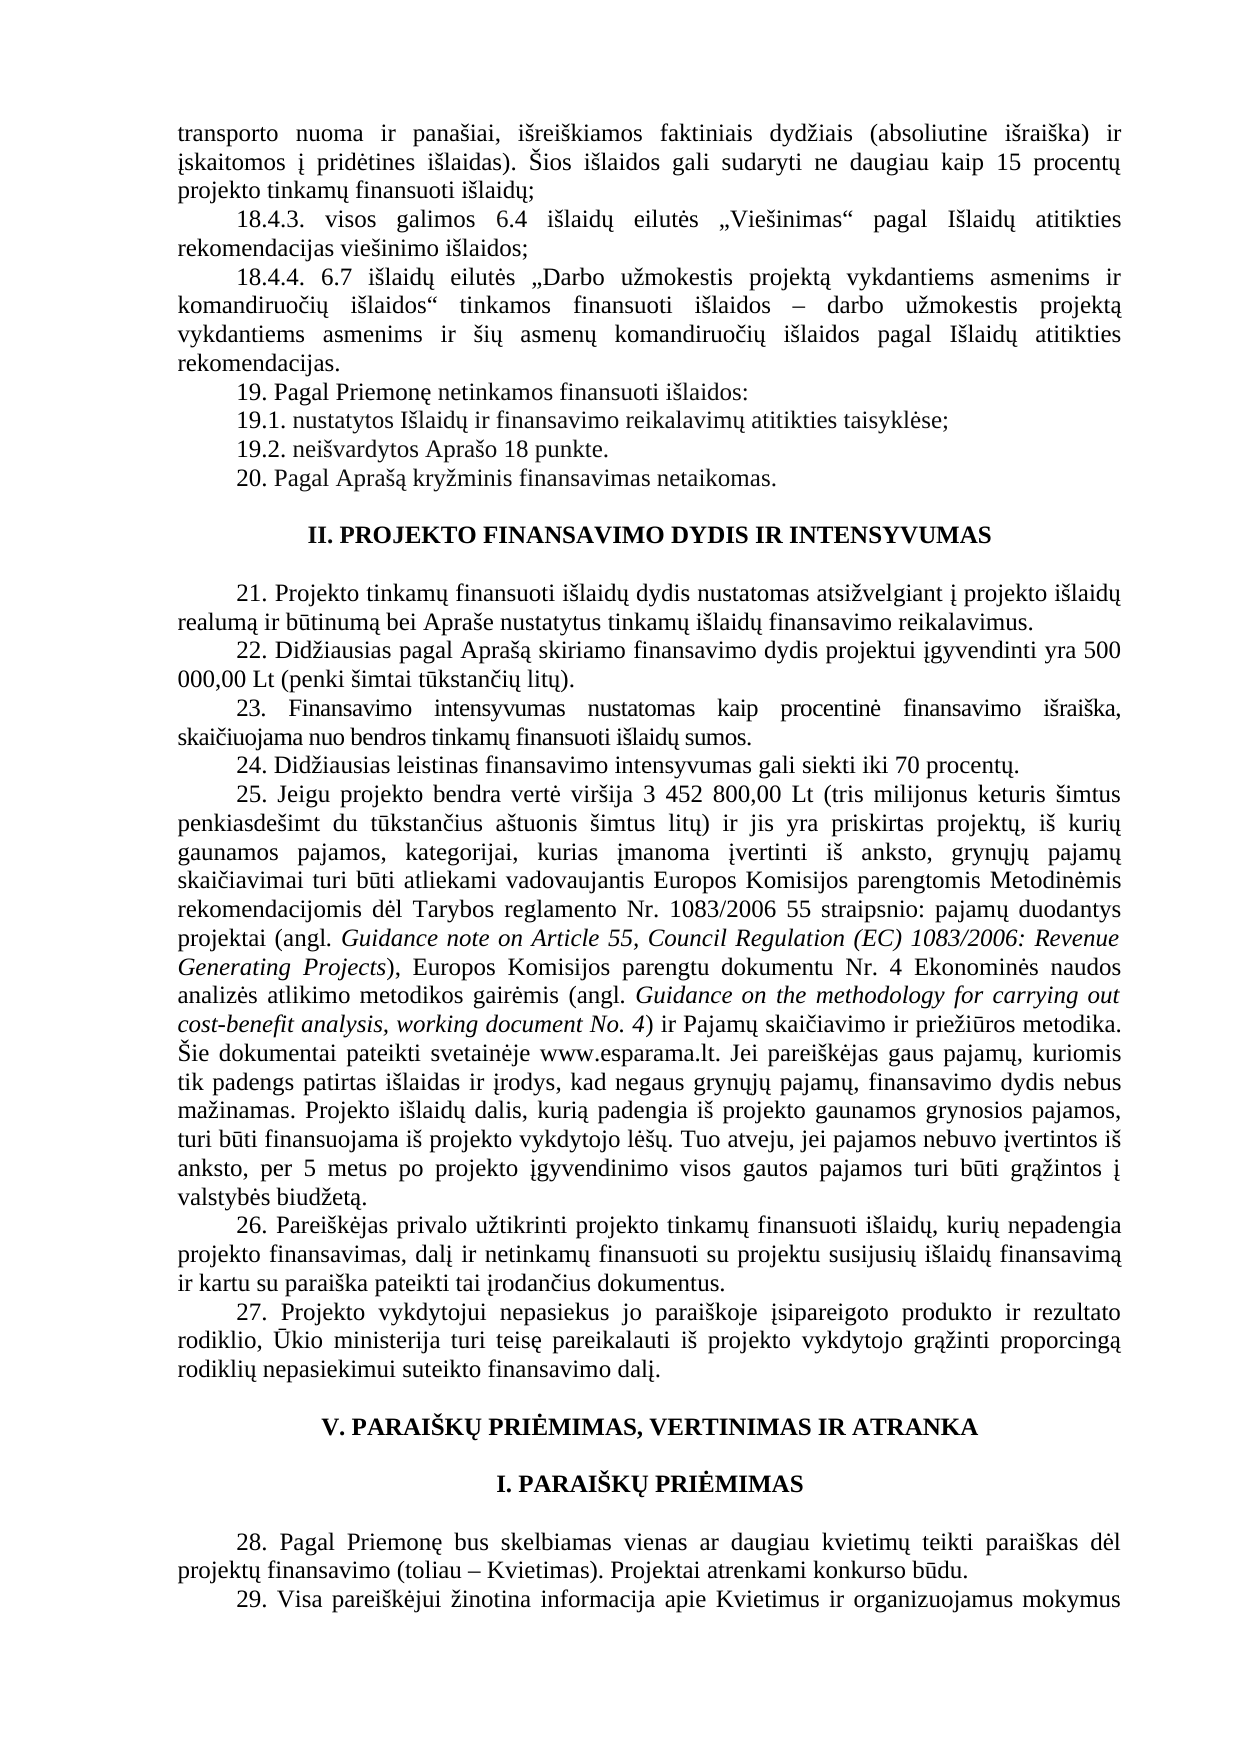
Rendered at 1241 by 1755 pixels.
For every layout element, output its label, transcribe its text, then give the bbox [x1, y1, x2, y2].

text 18.4.4. 6.7 išlaidų eilutės „Darbo užmokestis projektą vykdantiems asmenims ir komandiruočių išlaidos“ tinkamos finansuoti išlaidos – darbo užmokestis projektą vykdantiems asmenims ir šių asmenų komandiruočių išlaidos pagal Išlaidų atitikties rekomendacijas. [177, 262, 1122, 377]
text 20. Pagal Aprašą kryžminis finansavimas netaikomas. [177, 463, 1122, 492]
text 25. Jeigu projekto bendra vertė viršija 3 452 800,00 Lt (tris milijonus keturis šimtus penkiasdešimt du tūkstančius aštuonis šimtus litų) ir jis yra priskirtas projektų, iš kurių gaunamos pajamos, kategorijai, kurias įmanoma įvertinti iš anksto, grynųjų pajamų skaičiavimai turi būti atliekami vadovaujantis Europos Komisijos parengtomis Metodinėmis rekomendacijomis dėl Tarybos reglamento Nr. 1083/2006 55 straipsnio: pajamų duodantys projektai (angl. Guidance note on Article 55, Council Regulation (EC) 1083/2006: Revenue Generating Projects), Europos Komisijos parengtu dokumentu Nr. 4 Ekonominės naudos analizės atlikimo metodikos gairėmis (angl. Guidance on the methodology for carrying out cost-benefit analysis, working document No. 4) ir Pajamų skaičiavimo ir priežiūros metodika. Šie dokumentai pateikti svetainėje www.esparama.lt. Jei pareiškėjas gaus pajamų, kuriomis tik padengs patirtas išlaidas ir įrodys, kad negaus grynųjų pajamų, finansavimo dydis nebus mažinamas. Projekto išlaidų dalis, kurią padengia iš projekto gaunamos grynosios pajamos, turi būti finansuojama iš projekto vykdytojo lėšų. Tuo atveju, jei pajamos nebuvo įvertintos iš anksto, per 5 metus po projekto įgyvendinimo visos gautos pajamos turi būti grąžintos į valstybės biudžetą. [177, 779, 1122, 1211]
text 23. Finansavimo intensyvumas nustatomas kaip procentinė finansavimo išraiška, skaičiuojama nuo bendros tinkamų finansuoti išlaidų sumos. [177, 693, 1122, 751]
text 27. Projekto vykdytojui nepasiekus jo paraiškoje įsipareigoto produkto ir rezultato rodiklio, Ūkio ministerija turi teisę pareikalauti iš projekto vykdytojo grąžinti proporcingą rodiklių nepasiekimui suteikto finansavimo dalį. [177, 1297, 1122, 1383]
text 24. Didžiausias leistinas finansavimo intensyvumas gali siekti iki 70 procentų. [177, 751, 1122, 779]
text 28. Pagal Priemonę bus skelbiamas vienas ar daugiau kvietimų teikti paraiškas dėl projektų finansavimo (toliau – Kvietimas). Projektai atrenkami konkurso būdu. [177, 1527, 1122, 1584]
text II. PROJEKTO FINANSAVIMO DYDIS IR INTENSYVUMAS [177, 521, 1122, 549]
text V. PARAIŠKŲ PRIĖMIMAS, VERTINIMAS IR ATRANKA [177, 1412, 1122, 1441]
text 22. Didžiausias pagal Aprašą skiriamo finansavimo dydis projektui įgyvendinti yra 500 000,00 Lt (penki šimtai tūkstančių litų). [177, 636, 1122, 693]
text 19.2. neišvardytos Aprašo 18 punkte. [177, 434, 1122, 463]
text 18.4.3. visos galimos 6.4 išlaidų eilutės „Viešinimas“ pagal Išlaidų atitikties rekomendacijas viešinimo išlaidos; [177, 204, 1122, 262]
text I. PARAIŠKŲ PRIĖMIMAS [177, 1469, 1122, 1498]
text 19. Pagal Priemonę netinkamos finansuoti išlaidos: [177, 377, 1122, 406]
text 26. Pareiškėjas privalo užtikrinti projekto tinkamų finansuoti išlaidų, kurių nepadengia projekto finansavimas, dalį ir netinkamų finansuoti su projektu susijusių išlaidų finansavimą ir kartu su paraiška pateikti tai įrodančius dokumentus. [177, 1211, 1122, 1297]
text 21. Projekto tinkamų finansuoti išlaidų dydis nustatomas atsižvelgiant į projekto išlaidų realumą ir būtinumą bei Apraše nustatytus tinkamų išlaidų finansavimo reikalavimus. [177, 578, 1122, 636]
text 29. Visa pareiškėjui žinotina informacija apie Kvietimus ir organizuojamus mokymus [177, 1584, 1122, 1613]
text transporto nuoma ir panašiai, išreiškiamos faktiniais dydžiais (absoliutine išraiška) ir įskaitomos į pridėtines išlaidas). Šios išlaidos gali sudaryti ne daugiau kaip 15 procentų projekto tinkamų finansuoti išlaidų; [177, 118, 1122, 204]
text 19.1. nustatytos Išlaidų ir finansavimo reikalavimų atitikties taisyklėse; [177, 406, 1122, 434]
